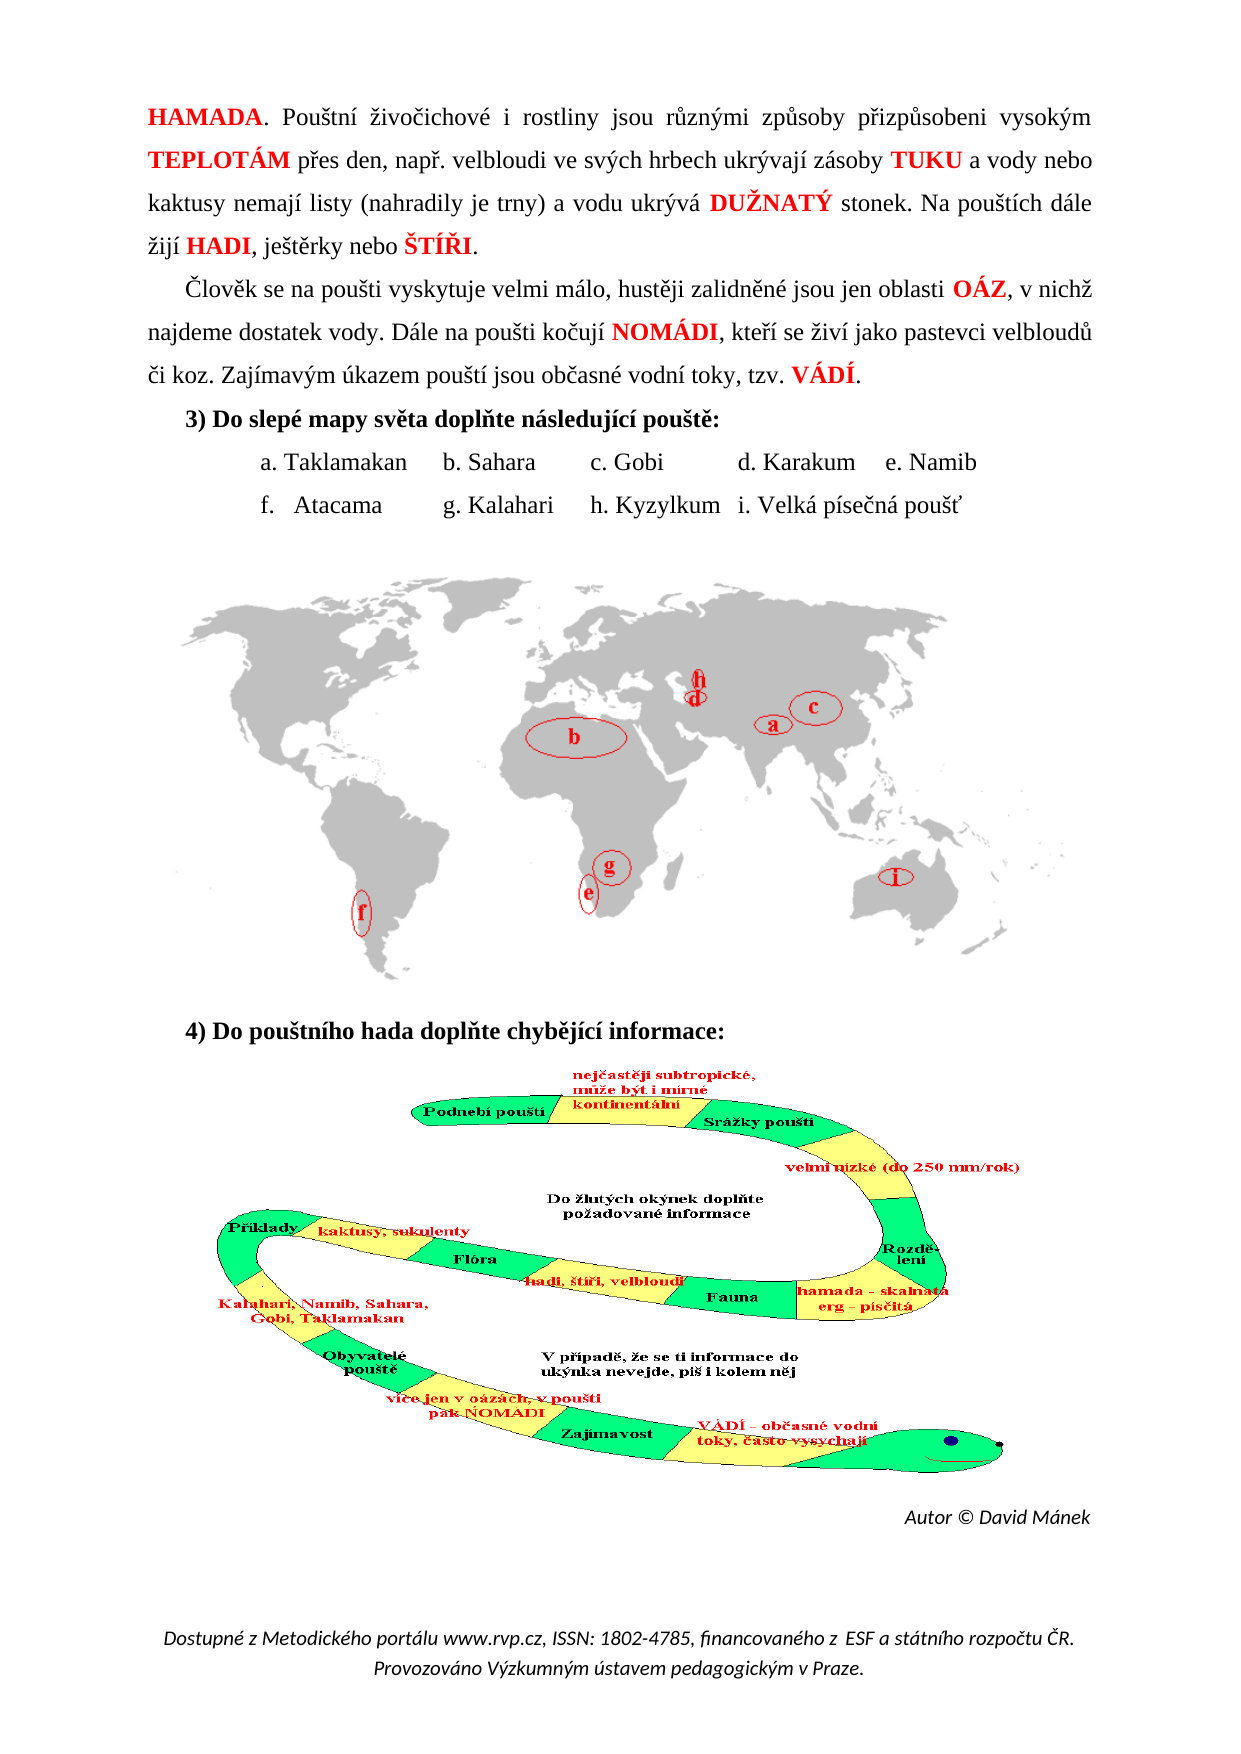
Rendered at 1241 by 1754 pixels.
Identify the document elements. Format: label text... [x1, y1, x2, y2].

text f. Atacama g. Kalahari h. Kyzylkum i. Velká písečná poušť [260, 490, 1092, 519]
text HAMADA. Pouštní živočichové i rostliny jsou různými způsoby přizpůsobeni vysokým TEPLOTÁM přes den, např. velbloudi ve svých hrbech ukrývají zásoby TUKU a vody nebo kaktusy nemají listy (nahradily je trny) a vodu ukrývá DUŽNATÝ stonek. Na pouštích dále žijí HADI, ještěrky nebo ŠTÍŘI. [148, 102, 1092, 260]
text Člověk se na poušti vyskytuje velmi málo, hustěji zalidněné jsou jen oblasti OÁZ, v nichž najdeme dostatek vody. Dále na poušti kočují NOMÁDI, kteří se živí jako pastevci velbloudů či koz. Zajímavým úkazem pouští jsou občasné vodní toky, tzv. VÁDÍ. [148, 274, 1092, 389]
text 4) Do pouštního hada doplňte chybějící informace: [185, 1016, 1092, 1045]
picture [164, 542, 1069, 993]
text Autor © David Mánek [148, 1504, 1092, 1530]
picture [199, 1068, 1042, 1481]
text a. Taklamakan b. Sahara c. Gobi d. Karakum e. Namib [260, 447, 1092, 476]
text 3) Do slepé mapy světa doplňte následující pouště: [185, 404, 1092, 432]
